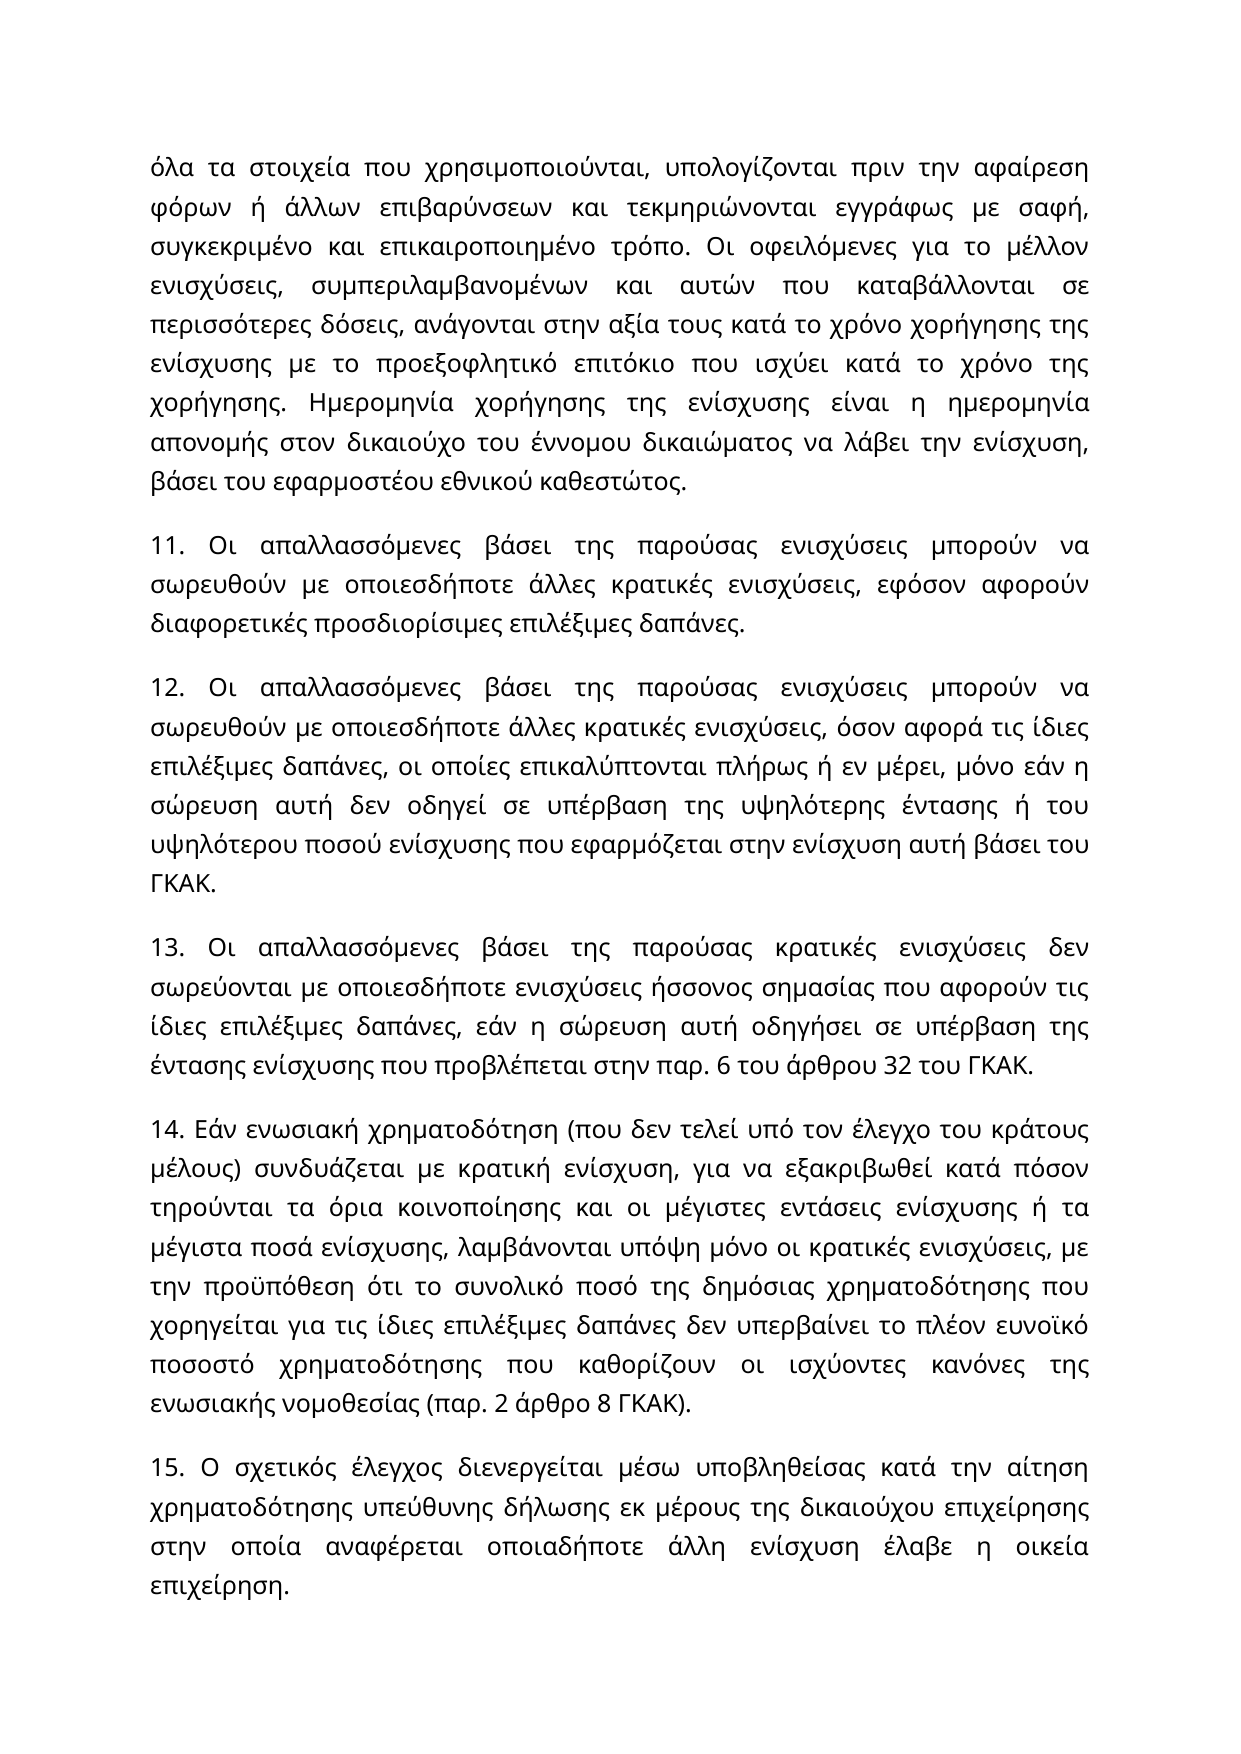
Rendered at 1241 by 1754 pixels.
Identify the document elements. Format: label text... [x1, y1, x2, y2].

text 11. Οι απαλλασσόμενες βάσει της παρούσας ενισχύσεις μπορούν να σωρευθούν με οποιεσδήποτε άλλες κρατικές ενισχύσεις, εφόσον αφορούν διαφορετικές προσδιορίσιμες επιλέξιμες δαπάνες. [150, 527, 1090, 640]
text 14. Εάν ενωσιακή χρηματοδότηση (που δεν τελεί υπό τον έλεγχο του κράτους μέλους) συνδυάζεται με κρατική ενίσχυση, για να εξακριβωθεί κατά πόσον τηρούνται τα όρια κοινοποίησης και οι μέγιστες εντάσεις ενίσχυσης ή τα μέγιστα ποσά ενίσχυσης, λαμβάνονται υπόψη μόνο οι κρατικές ενισχύσεις, με την προϋπόθεση ότι το συνολικό ποσό της δημόσιας χρηματοδότησης που χορηγείται για τις ίδιες επιλέξιμες δαπάνες δεν υπερβαίνει το πλέον ευνοϊκό ποσοστό χρηματοδότησης που καθορίζουν οι ισχύοντες κανόνες της ενωσιακής νομοθεσίας (παρ. 2 άρθρο 8 ΓΚΑΚ). [150, 1112, 1090, 1420]
text 13. Οι απαλλασσόμενες βάσει της παρούσας κρατικές ενισχύσεις δεν σωρεύονται με οποιεσδήποτε ενισχύσεις ήσσονος σημασίας που αφορούν τις ίδιες επιλέξιμες δαπάνες, εάν η σώρευση αυτή οδηγήσει σε υπέρβαση της έντασης ενίσχυσης που προβλέπεται στην παρ. 6 του άρθρου 32 του ΓΚΑΚ. [150, 930, 1090, 1082]
text όλα τα στοιχεία που χρησιμοποιούνται, υπολογίζονται πριν την αφαίρεση φόρων ή άλλων επιβαρύνσεων και τεκμηριώνονται εγγράφως με σαφή, συγκεκριμένο και επικαιροποιημένο τρόπο. Οι οφειλόμενες για το μέλλον ενισχύσεις, συμπεριλαμβανομένων και αυτών που καταβάλλονται σε περισσότερες δόσεις, ανάγονται στην αξία τους κατά το χρόνο χορήγησης της ενίσχυσης με το προεξοφλητικό επιτόκιο που ισχύει κατά το χρόνο της χορήγησης. Ημερομηνία χορήγησης της ενίσχυσης είναι η ημερομηνία απονομής στον δικαιούχο του έννομου δικαιώματος να λάβει την ενίσχυση, βάσει του εφαρμοστέου εθνικού καθεστώτος. [150, 150, 1090, 497]
text 12. Οι απαλλασσόμενες βάσει της παρούσας ενισχύσεις μπορούν να σωρευθούν με οποιεσδήποτε άλλες κρατικές ενισχύσεις, όσον αφορά τις ίδιες επιλέξιμες δαπάνες, οι οποίες επικαλύπτονται πλήρως ή εν μέρει, μόνο εάν η σώρευση αυτή δεν οδηγεί σε υπέρβαση της υψηλότερης έντασης ή του υψηλότερου ποσού ενίσχυσης που εφαρμόζεται στην ενίσχυση αυτή βάσει του ΓΚΑΚ. [150, 670, 1090, 900]
text 15. Ο σχετικός έλεγχος διενεργείται μέσω υποβληθείσας κατά την αίτηση χρηματοδότησης υπεύθυνης δήλωσης εκ μέρους της δικαιούχου επιχείρησης στην οποία αναφέρεται οποιαδήποτε άλλη ενίσχυση έλαβε η οικεία επιχείρηση. [150, 1450, 1090, 1602]
